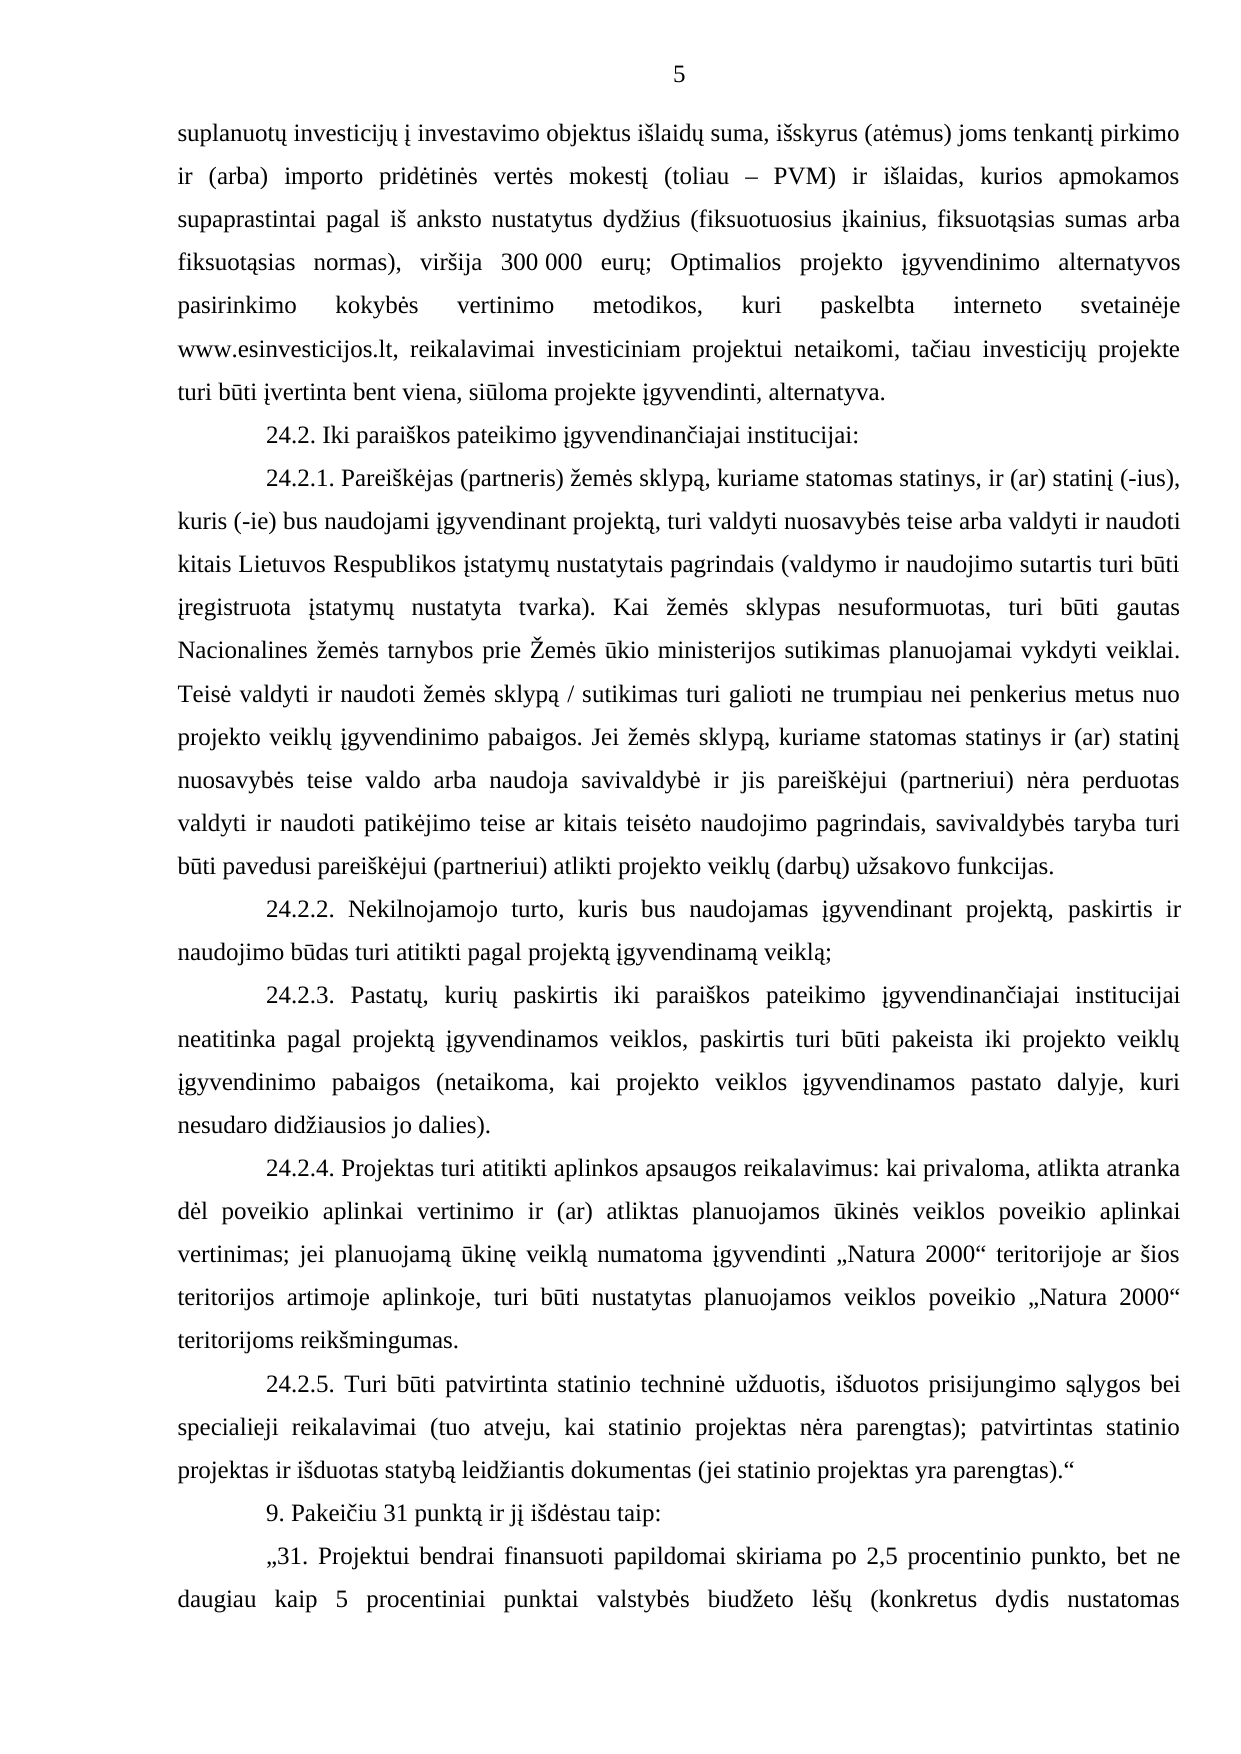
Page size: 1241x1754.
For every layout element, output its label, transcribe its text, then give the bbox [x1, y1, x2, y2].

text 24.2.3. Pastatų, kurių paskirtis iki paraiškos pateikimo įgyvendinančiajai institucijai neatitinka pagal projektą įgyvendinamos veiklos, paskirtis turi būti pakeista iki projekto veiklų įgyvendinimo pabaigos (netaikoma, kai projekto veiklos įgyvendinamos pastato dalyje, kuri nesudaro didžiausios jo dalies). [177, 981, 1181, 1139]
text 24.2. Iki paraiškos pateikimo įgyvendinančiajai institucijai: [177, 420, 1181, 449]
text 24.2.5. Turi būti patvirtinta statinio techninė užduotis, išduotos prisijungimo sąlygos bei specialieji reikalavimai (tuo atveju, kai statinio projektas nėra parengtas); patvirtintas statinio projektas ir išduotas statybą leidžiantis dokumentas (jei statinio projektas yra parengtas).“ [177, 1369, 1181, 1484]
text suplanuotų investicijų į investavimo objektus išlaidų suma, išskyrus (atėmus) joms tenkantį pirkimo ir (arba) importo pridėtinės vertės mokestį (toliau – PVM) ir išlaidas, kurios apmokamos supaprastintai pagal iš anksto nustatytus dydžius (fiksuotuosius įkainius, fiksuotąsias sumas arba fiksuotąsias normas), viršija 300 000 eurų; Optimalios projekto įgyvendinimo alternatyvos pasirinkimo kokybės vertinimo metodikos, kuri paskelbta interneto svetainėje www.esinvesticijos.lt, reikalavimai investiciniam projektui netaikomi, tačiau investicijų projekte turi būti įvertinta bent viena, siūloma projekte įgyvendinti, alternatyva. [177, 118, 1181, 406]
text „31. Projektui bendrai finansuoti papildomai skiriama po 2,5 procentinio punkto, bet ne daugiau kaip 5 procentiniai punktai valstybės biudžeto lėšų (konkretus dydis nustatomas [177, 1541, 1181, 1613]
text 9. Pakeičiu 31 punktą ir jį išdėstau taip: [177, 1498, 1181, 1527]
text 24.2.1. Pareiškėjas (partneris) žemės sklypą, kuriame statomas statinys, ir (ar) statinį (-ius), kuris (-ie) bus naudojami įgyvendinant projektą, turi valdyti nuosavybės teise arba valdyti ir naudoti kitais Lietuvos Respublikos įstatymų nustatytais pagrindais (valdymo ir naudojimo sutartis turi būti įregistruota įstatymų nustatyta tvarka). Kai žemės sklypas nesuformuotas, turi būti gautas Nacionalines žemės tarnybos prie Žemės ūkio ministerijos sutikimas planuojamai vykdyti veiklai. Teisė valdyti ir naudoti žemės sklypą / sutikimas turi galioti ne trumpiau nei penkerius metus nuo projekto veiklų įgyvendinimo pabaigos. Jei žemės sklypą, kuriame statomas statinys ir (ar) statinį nuosavybės teise valdo arba naudoja savivaldybė ir jis pareiškėjui (partneriui) nėra perduotas valdyti ir naudoti patikėjimo teise ar kitais teisėto naudojimo pagrindais, savivaldybės taryba turi būti pavedusi pareiškėjui (partneriui) atlikti projekto veiklų (darbų) užsakovo funkcijas. [177, 463, 1181, 880]
text 24.2.4. Projektas turi atitikti aplinkos apsaugos reikalavimus: kai privaloma, atlikta atranka dėl poveikio aplinkai vertinimo ir (ar) atliktas planuojamos ūkinės veiklos poveikio aplinkai vertinimas; jei planuojamą ūkinę veiklą numatoma įgyvendinti „Natura 2000“ teritorijoje ar šios teritorijos artimoje aplinkoje, turi būti nustatytas planuojamos veiklos poveikio „Natura 2000“ teritorijoms reikšmingumas. [177, 1153, 1181, 1354]
text 24.2.2. Nekilnojamojo turto, kuris bus naudojamas įgyvendinant projektą, paskirtis ir naudojimo būdas turi atitikti pagal projektą įgyvendinamą veiklą; [177, 894, 1181, 966]
